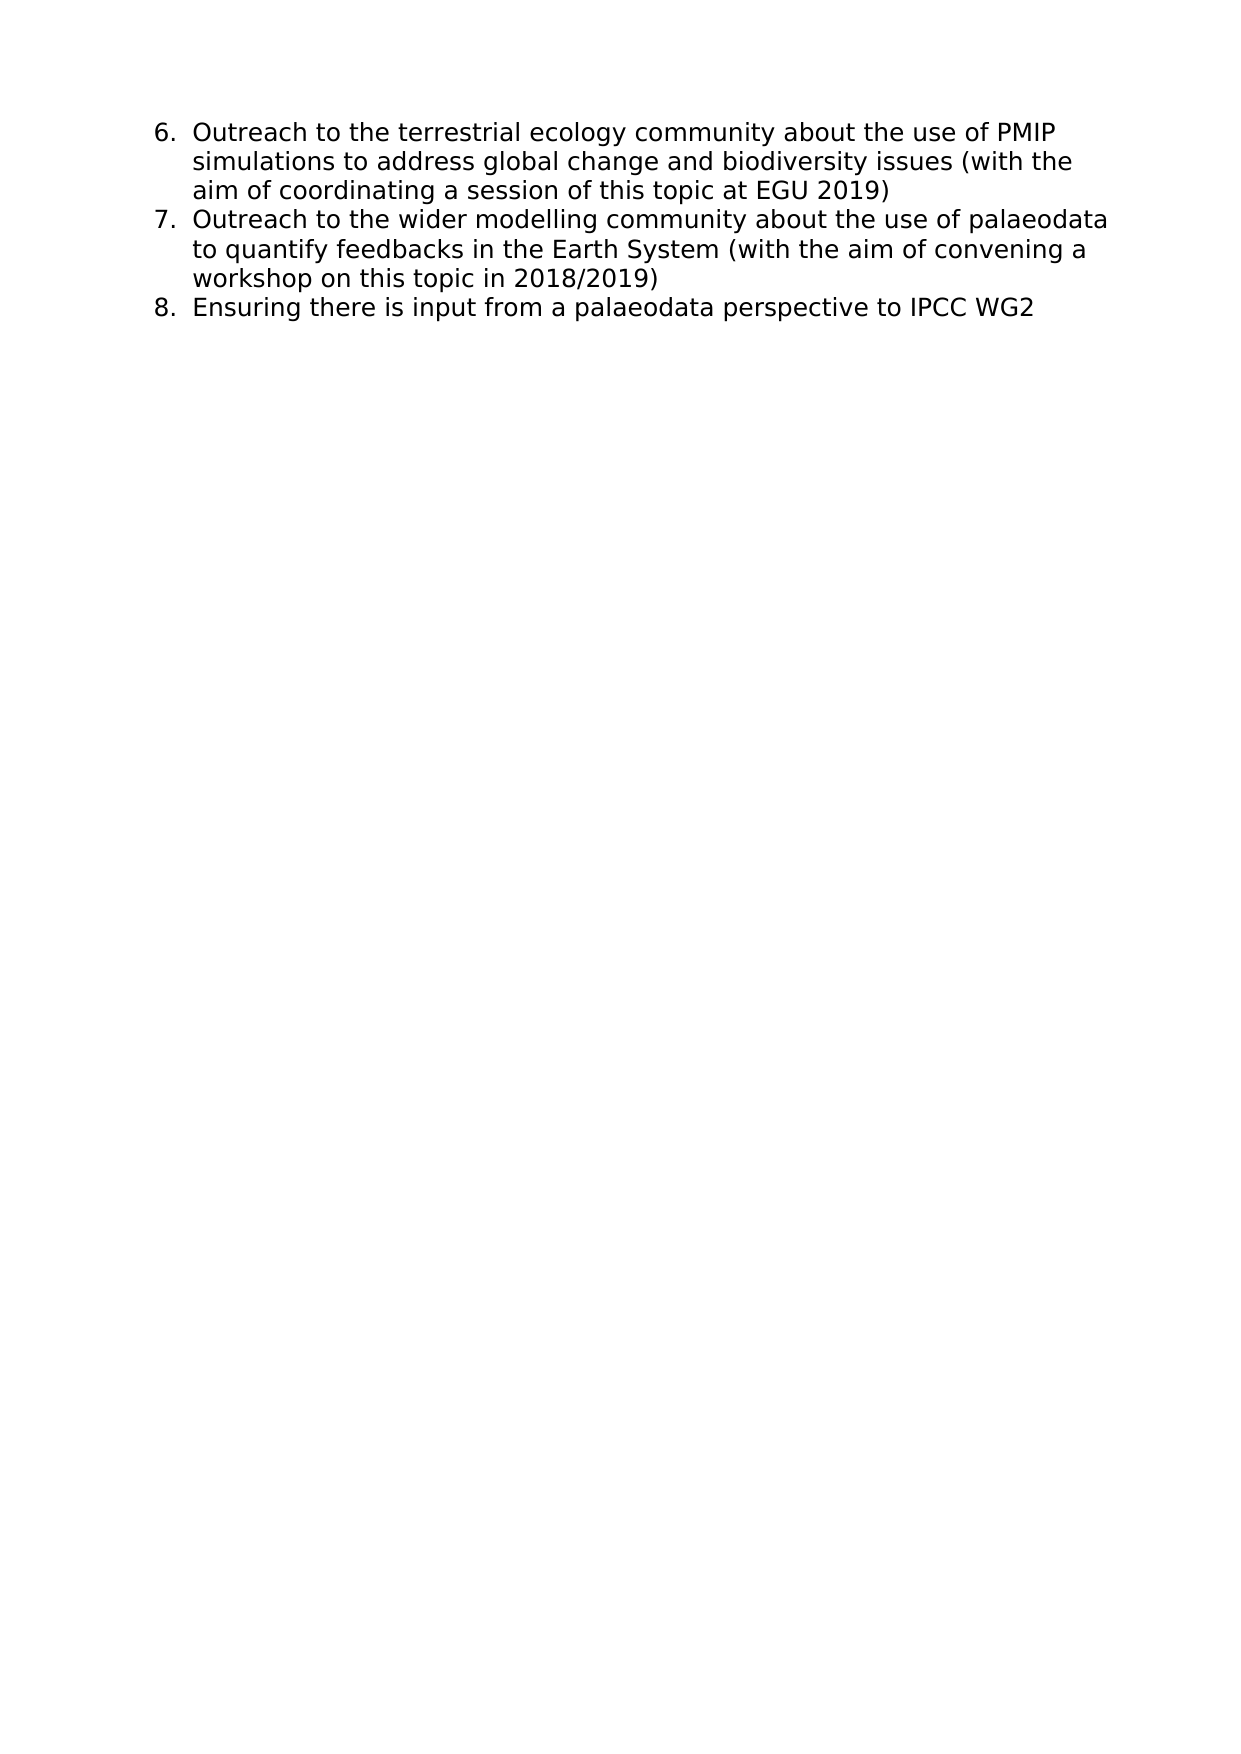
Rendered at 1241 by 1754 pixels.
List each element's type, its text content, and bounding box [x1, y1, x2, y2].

list Outreach to the terrestrial ecology community about the use of PMIP simulations to address global change and biodiversity issues (with the aim of coordinating a session of this topic at EGU 2019) [177, 118, 1122, 206]
list Outreach to the wider modelling community about the use of palaeodata to quantify feedbacks in the Earth System (with the aim of convening a workshop on this topic in 2018/2019) [177, 206, 1122, 293]
list Ensuring there is input from a palaeodata perspective to IPCC WG2 [177, 293, 1122, 322]
